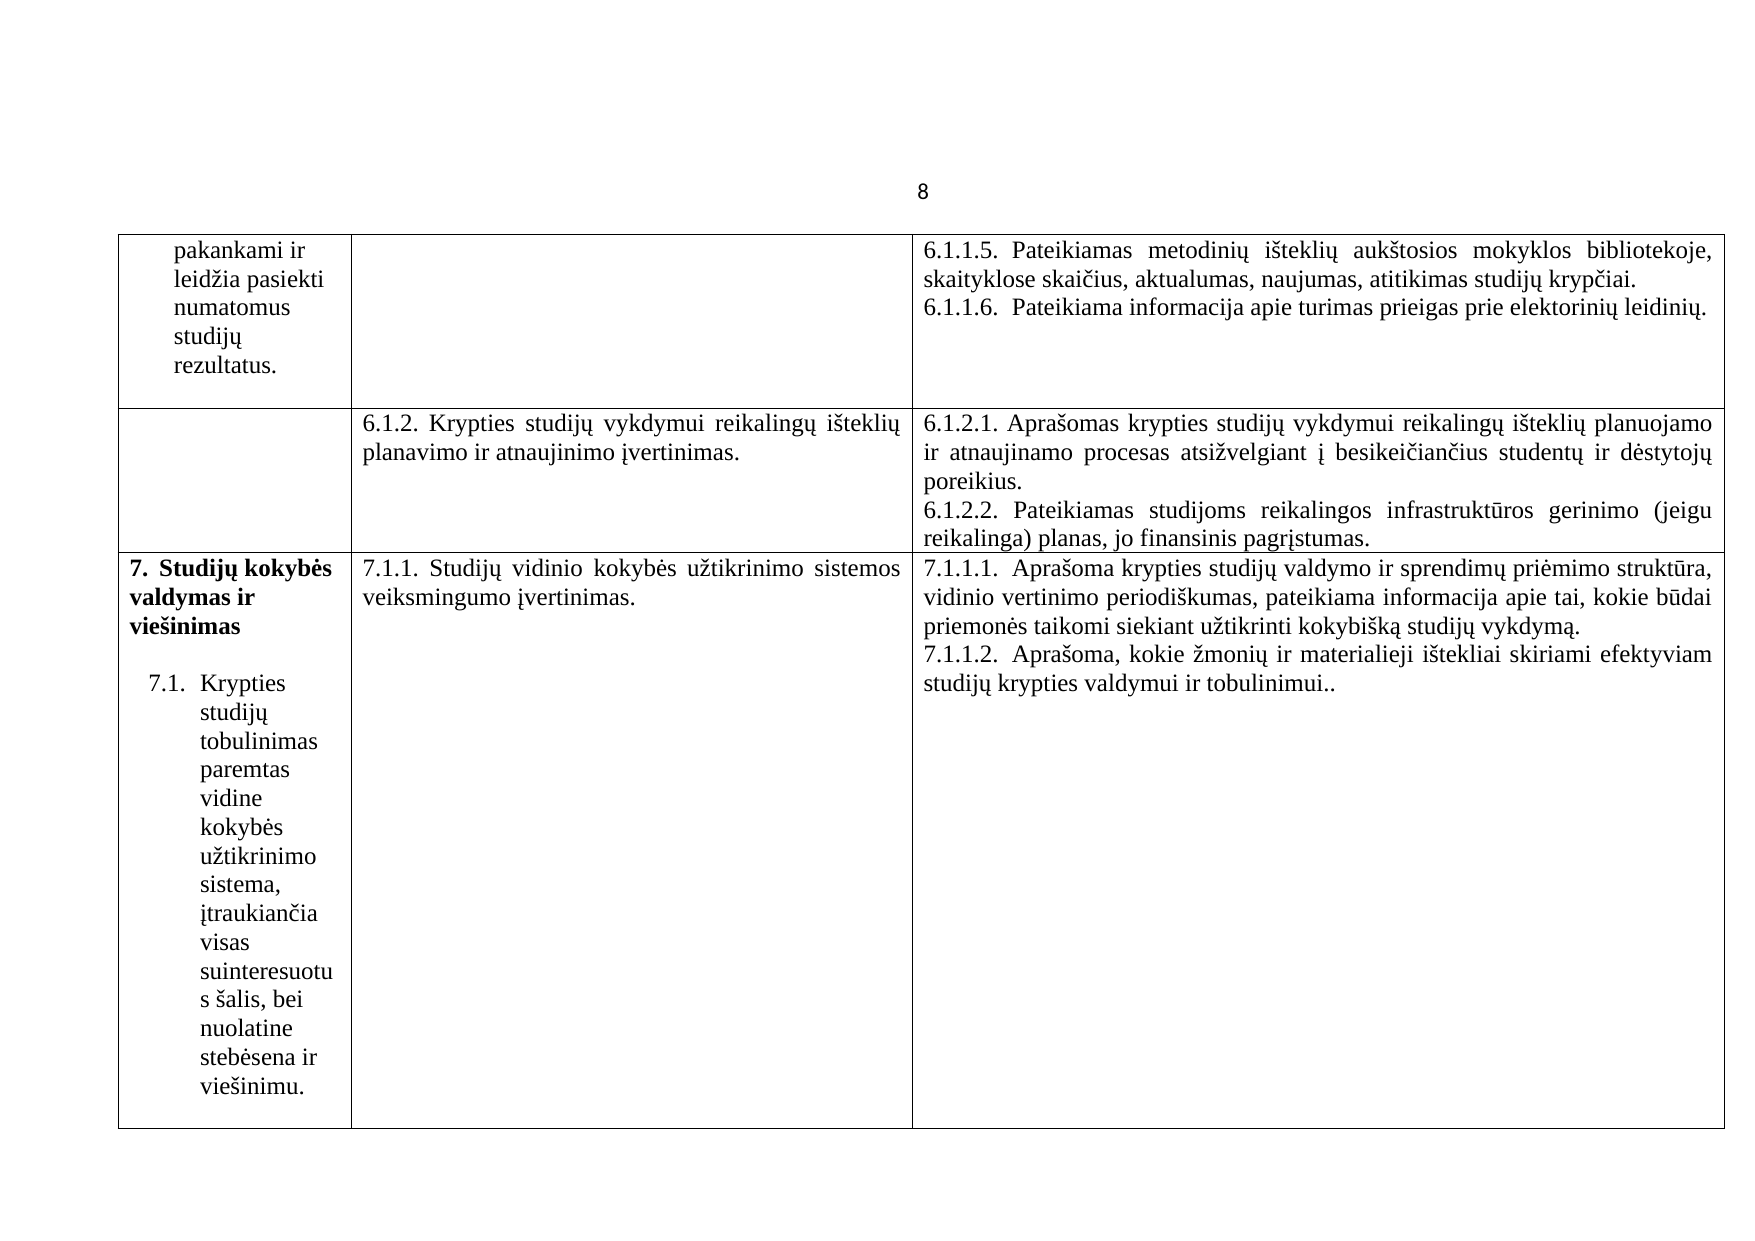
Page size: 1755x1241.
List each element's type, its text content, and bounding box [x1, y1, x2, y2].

table_cell pakankami ir leidžia pasiekti numatomus studijų rezultatus. [119, 235, 351, 407]
table_cell 6.1.2. Krypties studijų vykdymui reikalingų išteklių planavimo ir atnaujinimo įvertinimas. [352, 409, 912, 552]
table_cell 6.1.1.5. Pateikiamas metodinių išteklių aukštosios mokyklos bibliotekoje, skaityklose skaičius, aktualumas, naujumas, atitikimas studijų krypčiai. 6.1.1.6. Pateikiama informacija apie turimas prieigas prie elektorinių leidinių. [913, 235, 1724, 407]
table_cell [119, 409, 351, 552]
table_cell 7.1.1. Studijų vidinio kokybės užtikrinimo sistemos veiksmingumo įvertinimas. [352, 553, 912, 1128]
table_cell 7. Studijų kokybės valdymas ir viešinimas 7.1. Krypties studijų tobulinimas paremtas vidine kokybės užtikrinimo sistema, įtraukiančia visas suinteresuotus šalis, bei nuolatine stebėsena ir viešinimu. [119, 553, 351, 1128]
table_cell 7.1.1.1. Aprašoma krypties studijų valdymo ir sprendimų priėmimo struktūra, vidinio vertinimo periodiškumas, pateikiama informacija apie tai, kokie būdai priemonės taikomi siekiant užtikrinti kokybišką studijų vykdymą. 7.1.1.2. Aprašoma, kokie žmonių ir materialieji ištekliai skiriami efektyviam studijų krypties valdymui ir tobulinimui.. [913, 553, 1724, 1128]
table_cell 6.1.2.1. Aprašomas krypties studijų vykdymui reikalingų išteklių planuojamo ir atnaujinamo procesas atsižvelgiant į besikeičiančius studentų ir dėstytojų poreikius. 6.1.2.2. Pateikiamas studijoms reikalingos infrastruktūros gerinimo (jeigu reikalinga) planas, jo finansinis pagrįstumas. [913, 409, 1724, 552]
table_cell [352, 235, 912, 407]
